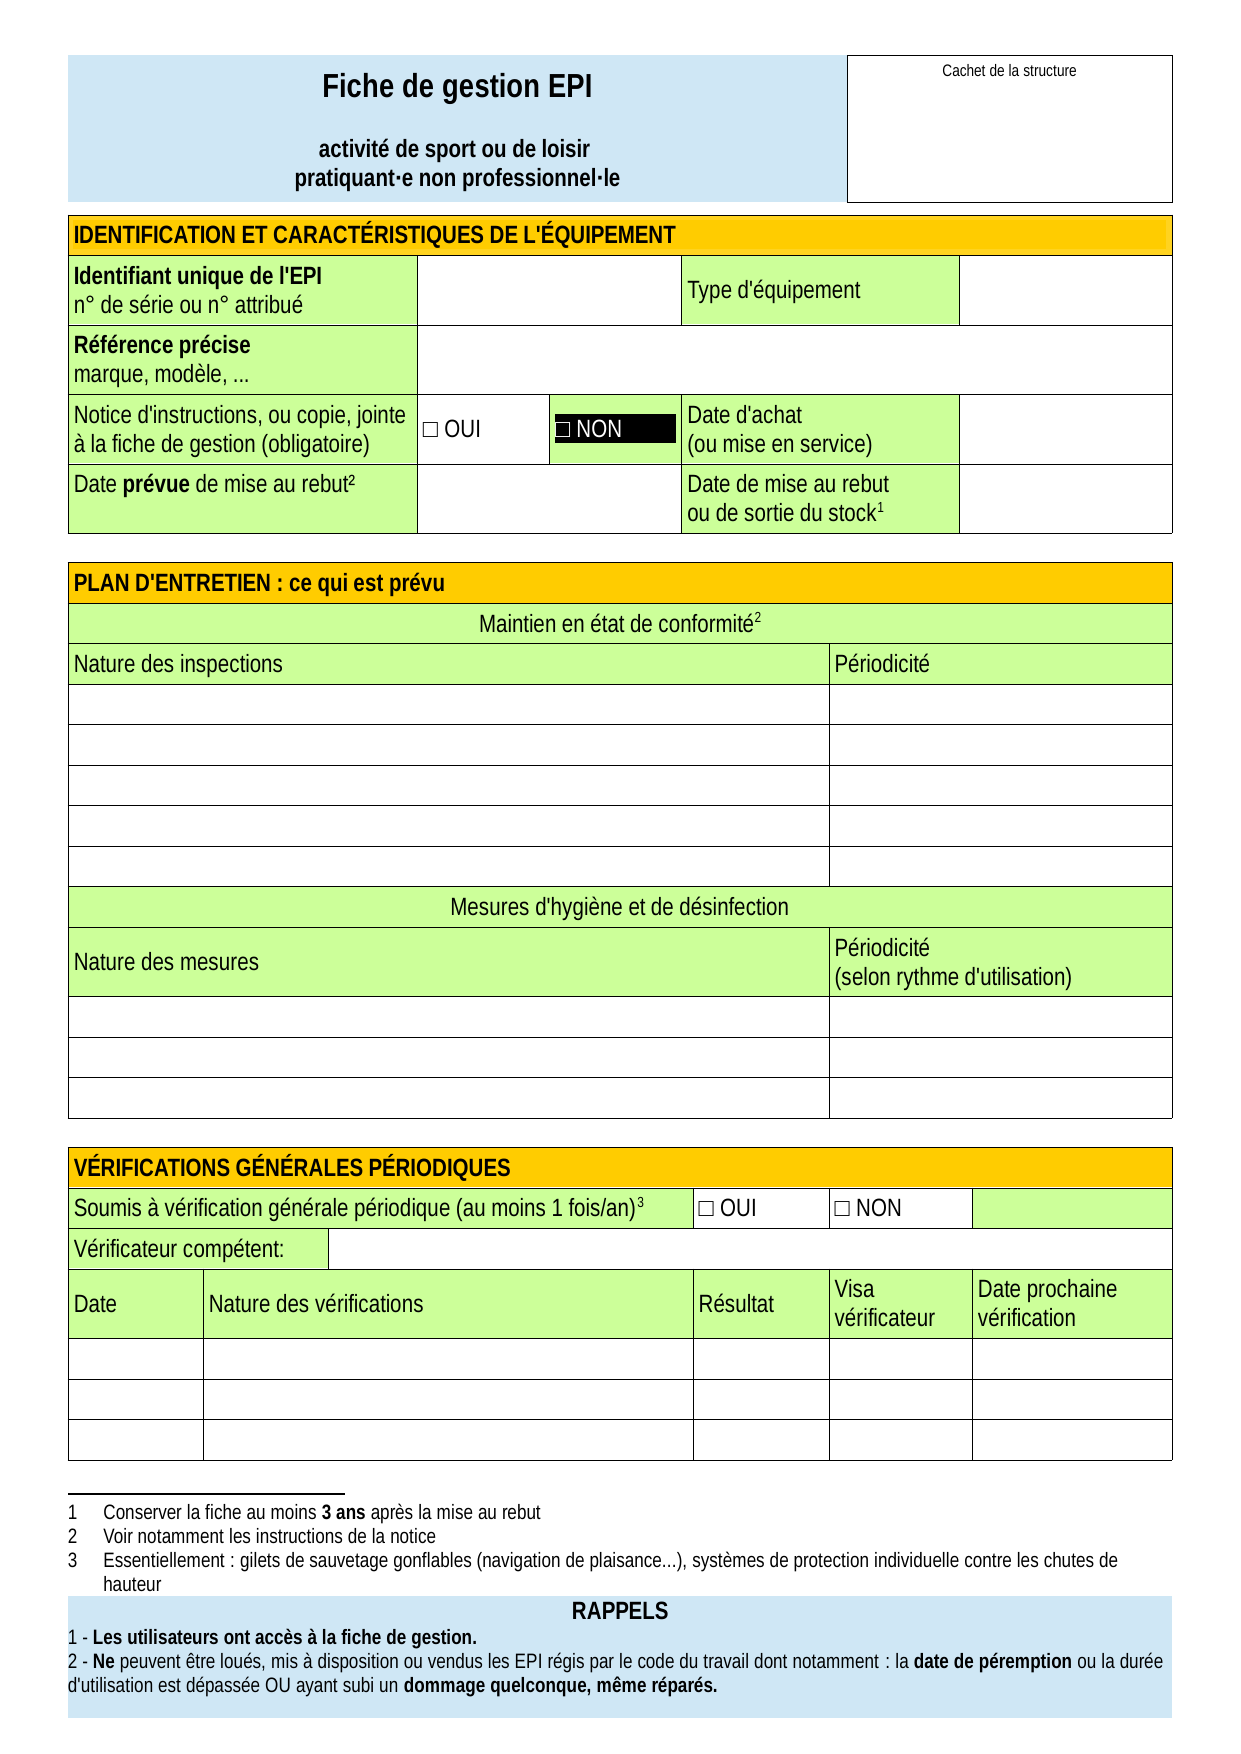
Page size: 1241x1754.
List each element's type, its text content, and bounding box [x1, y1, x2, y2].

table_cell Référence précise marque, modèle, ... [69, 326, 417, 394]
table_cell Identifiant unique de l'EPI n° de série ou n° attribué [69, 256, 417, 324]
table_cell [418, 256, 681, 324]
table_cell [830, 997, 1172, 1037]
table_cell Date de mise au rebut ou de sortie du stock [682, 465, 959, 533]
table_cell Date prochaine vérification [973, 1270, 1172, 1338]
table_cell [69, 725, 829, 765]
table_cell [418, 326, 1172, 394]
table_cell [830, 1380, 972, 1419]
table_cell [69, 1078, 829, 1118]
table_cell [830, 1420, 972, 1459]
table_cell Type d'équipement [682, 256, 959, 324]
table_cell [830, 685, 1172, 724]
table_cell [204, 1339, 693, 1378]
table_cell Soumis à vérification générale périodique (au moins 1 fois/an) [69, 1189, 693, 1228]
table_cell Nature des mesures [69, 928, 829, 996]
table_cell [418, 465, 681, 533]
table_cell [69, 997, 829, 1037]
table_cell [69, 1038, 829, 1077]
table_cell Résultat [694, 1270, 829, 1338]
table_cell [830, 806, 1172, 846]
table_cell [973, 1189, 1172, 1228]
table_cell [329, 1229, 1172, 1268]
table_cell Date prévue de mise au rebut² [69, 465, 417, 533]
table_cell [69, 685, 829, 724]
table_cell [694, 1380, 829, 1419]
table_cell [694, 1339, 829, 1378]
table_cell Vérificateur compétent: [69, 1229, 328, 1268]
table_cell □ OUI [694, 1189, 829, 1228]
table_cell Nature des vérifications [204, 1270, 693, 1338]
table_cell Périodicité (selon rythme d'utilisation) [830, 928, 1172, 996]
table_cell [960, 256, 1172, 324]
table_cell [973, 1380, 1172, 1419]
table_cell Périodicité [830, 644, 1172, 684]
table_cell [973, 1339, 1172, 1378]
table_cell Notice d'instructions, ou copie, jointe à la fiche de gestion (obligatoire) [69, 395, 417, 463]
table_cell [960, 465, 1172, 533]
table_cell [69, 766, 829, 805]
table_cell [830, 1078, 1172, 1118]
table_cell [69, 1420, 203, 1459]
table_cell □ NON [830, 1189, 972, 1228]
table_cell [830, 1339, 972, 1378]
table_header IDENTIFICATION ET CARACTÉRISTIQUES DE L'ÉQUIPEMENT [69, 216, 1172, 255]
table_cell [960, 395, 1172, 463]
table_cell [830, 725, 1172, 765]
table_cell [973, 1420, 1172, 1459]
table_cell Visa vérificateur [830, 1270, 972, 1338]
table_cell [69, 806, 829, 846]
table_cell Maintien en état de conformité [69, 604, 1172, 643]
table_cell Mesures d'hygiène et de désinfection [69, 887, 1172, 927]
table_header PLAN D'ENTRETIEN : ce qui est prévu [69, 563, 1172, 603]
table_cell [830, 766, 1172, 805]
table_cell Nature des inspections [69, 644, 829, 684]
table_cell [204, 1380, 693, 1419]
table_cell [830, 1038, 1172, 1077]
table_cell [694, 1420, 829, 1459]
table_cell [69, 1339, 203, 1378]
table_cell Date d'achat (ou mise en service) [682, 395, 959, 463]
table_header VÉRIFICATIONS GÉNÉRALES PÉRIODIQUES [69, 1148, 1172, 1187]
table_cell [69, 1380, 203, 1419]
table_cell [69, 847, 829, 886]
table_cell [830, 847, 1172, 886]
table_cell Date [69, 1270, 203, 1338]
table_cell □ NON [550, 395, 681, 463]
table_cell □ OUI [418, 395, 549, 463]
table_cell [204, 1420, 693, 1459]
